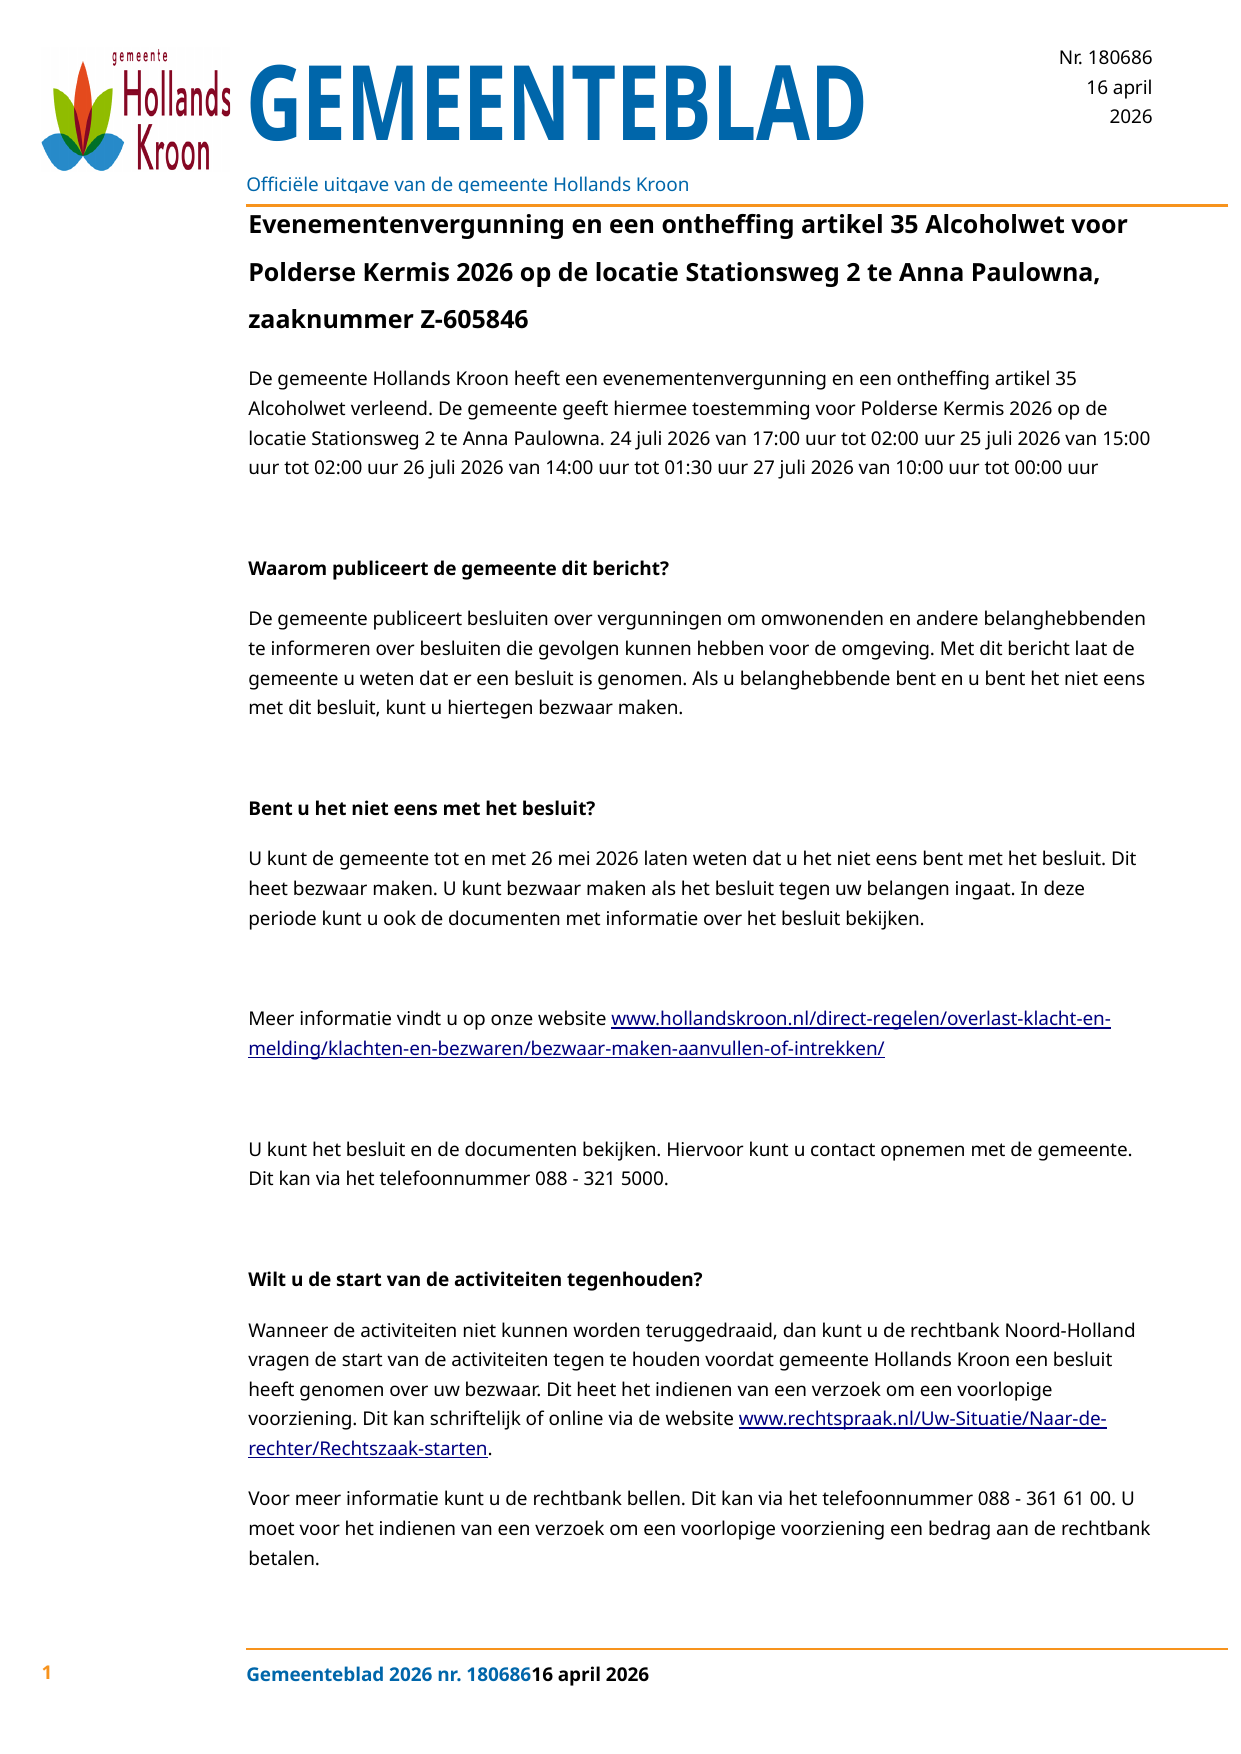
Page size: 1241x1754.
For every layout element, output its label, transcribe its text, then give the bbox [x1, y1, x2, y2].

text Meer informatie vindt u op onze website www.hollandskroon.nl/direct-regelen/overlast-klacht-en-melding/klachten-en-bezwaren/bezwaar-maken-aanvullen-of-intrekken/ [248, 1006, 1152, 1061]
text U kunt het besluit en de documenten bekijken. Hiervoor kunt u contact opnemen met de gemeente. Dit kan via het telefoonnummer 088 - 321 5000. [248, 1136, 1152, 1191]
picture [41, 47, 231, 172]
text Evenementenvergunning en een ontheffing artikel 35 Alcoholwet voor Polderse Kermis 2026 op de locatie Stationsweg 2 te Anna Paulowna, zaaknummer Z-605846 [248, 207, 1152, 336]
text De gemeente publiceert besluiten over vergunningen om omwonenden en andere belanghebbenden te informeren over besluiten die gevolgen kunnen hebben voor de omgeving. Met dit bericht laat de gemeente u weten dat er een besluit is genomen. Als u belanghebbende bent en u bent het niet eens met dit besluit, kunt u hiertegen bezwaar maken. [248, 606, 1152, 720]
text De gemeente Hollands Kroon heeft een evenementenvergunning en een ontheffing artikel 35 Alcoholwet verleend. De gemeente geeft hiermee toestemming voor Polderse Kermis 2026 op de locatie Stationsweg 2 te Anna Paulowna. 24 juli 2026 van 17:00 uur tot 02:00 uur 25 juli 2026 van 15:00 uur tot 02:00 uur 26 juli 2026 van 14:00 uur tot 01:30 uur 27 juli 2026 van 10:00 uur tot 00:00 uur [248, 366, 1152, 480]
text Voor meer informatie kunt u de rechtbank bellen. Dit kan via het telefoonnummer 088 - 361 61 00. U moet voor het indienen van een verzoek om een voorlopige voorziening een bedrag aan de rechtbank betalen. [248, 1486, 1152, 1570]
text Waarom publiceert de gemeente dit bericht? [248, 555, 1152, 581]
text Wilt u de start van de activiteiten tegenhouden? [248, 1266, 1152, 1292]
text U kunt de gemeente tot en met 26 mei 2026 laten weten dat u het niet eens bent met het besluit. Dit heet bezwaar maken. U kunt bezwaar maken als het besluit tegen uw belangen ingaat. In deze periode kunt u ook de documenten met informatie over het besluit bekijken. [248, 846, 1152, 930]
text Wanneer de activiteiten niet kunnen worden teruggedraaid, dan kunt u de rechtbank Noord-Holland vragen de start van de activiteiten tegen te houden voordat gemeente Hollands Kroon een besluit heeft genomen over uw bezwaar. Dit heet het indienen van een verzoek om een voorlopige voorziening. Dit kan schriftelijk of online via de website www.rechtspraak.nl/Uw-Situatie/Naar-de-rechter/Rechtszaak-starten. [248, 1317, 1152, 1461]
text Bent u het niet eens met het besluit? [248, 795, 1152, 821]
